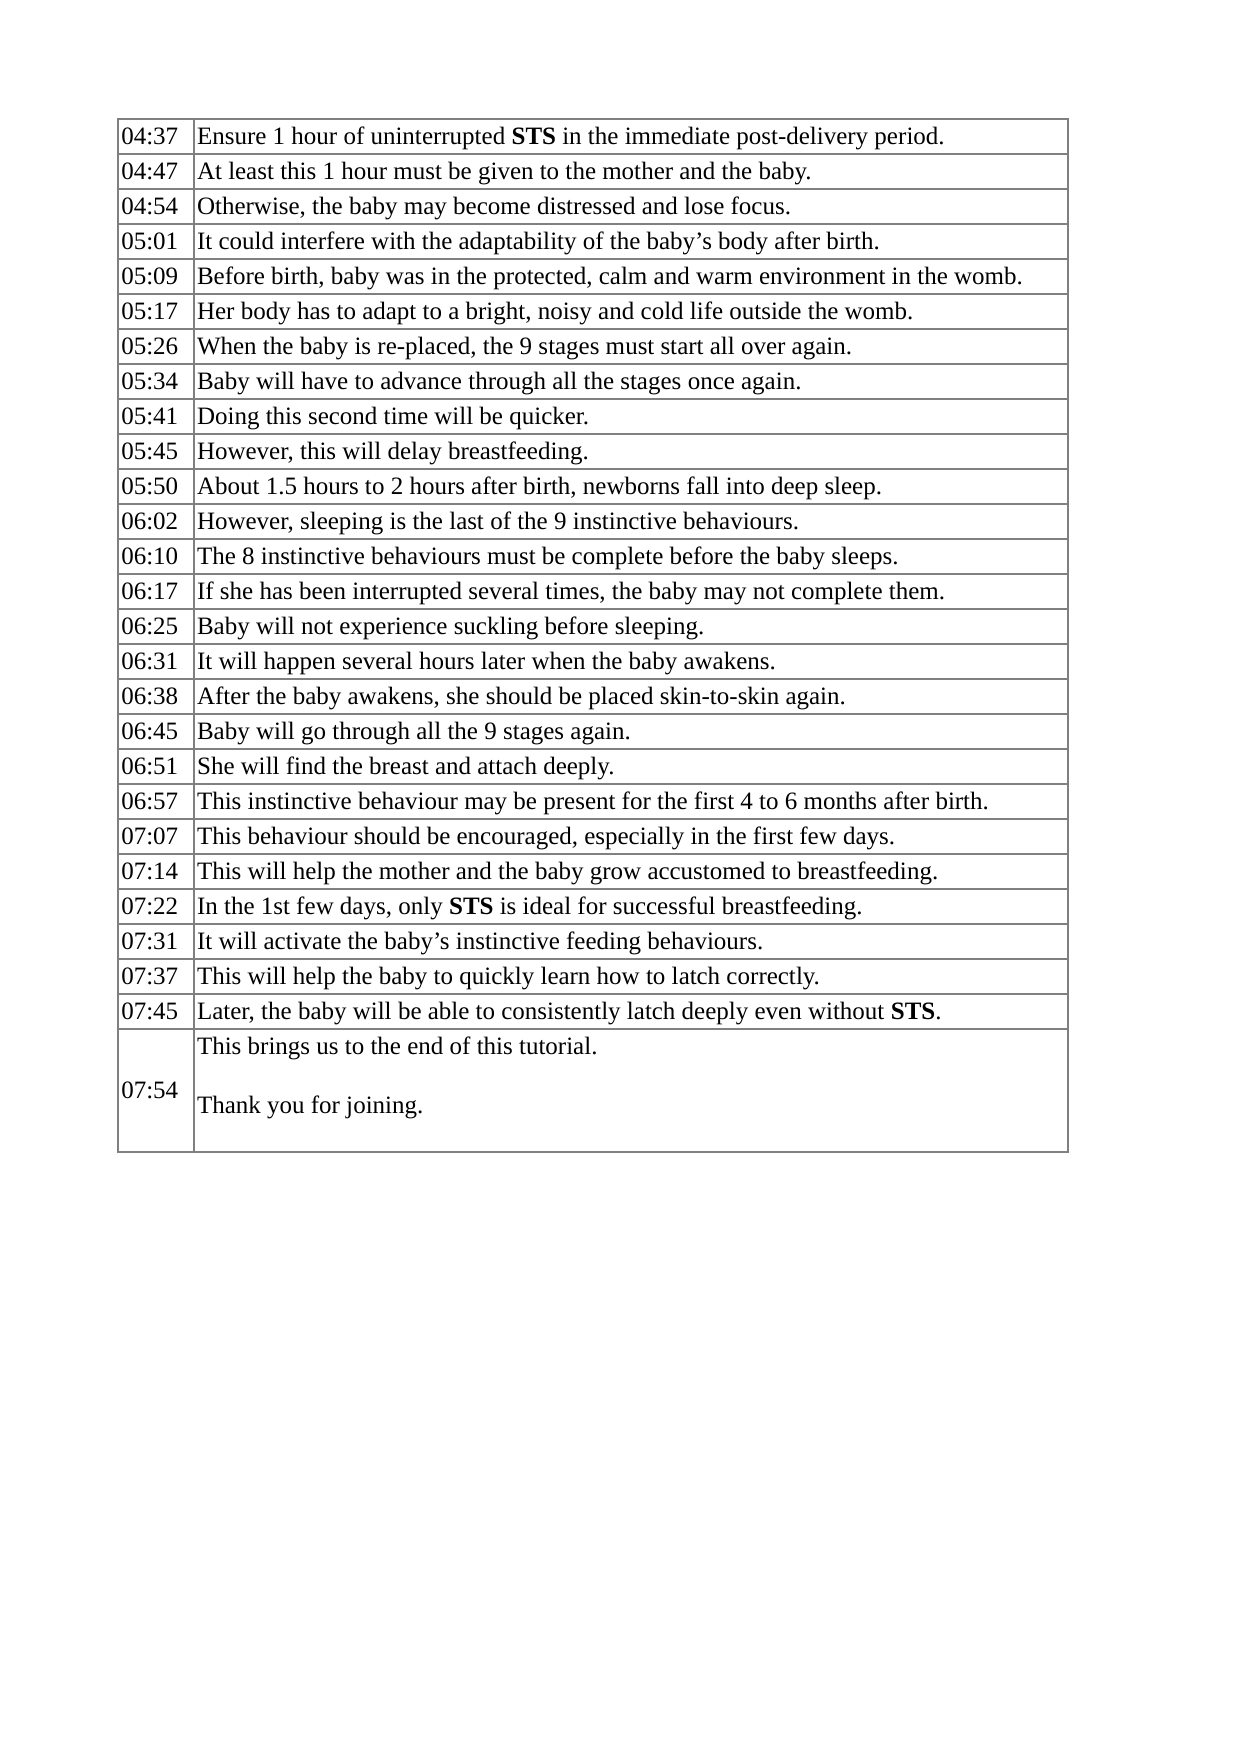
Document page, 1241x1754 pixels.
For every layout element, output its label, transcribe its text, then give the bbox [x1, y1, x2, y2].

table_cell 06:02 [119, 505, 193, 538]
table_cell 07:31 [119, 925, 193, 958]
table_cell 05:09 [119, 260, 193, 293]
table_cell 06:31 [119, 645, 193, 678]
table_cell 07:54 [119, 1030, 193, 1151]
table_cell 05:01 [119, 225, 193, 258]
table_cell However, sleeping is the last of the 9 instinctive behaviours. [195, 505, 1067, 538]
table_cell About 1.5 hours to 2 hours after birth, newborns fall into deep sleep. [195, 470, 1067, 503]
table_cell 07:07 [119, 820, 193, 853]
table_cell 05:41 [119, 400, 193, 433]
table_cell Before birth, baby was in the protected, calm and warm environment in the womb. [195, 260, 1067, 293]
table_cell 06:25 [119, 610, 193, 643]
table_cell 06:17 [119, 575, 193, 608]
table_cell 04:47 [119, 155, 193, 188]
table_cell Ensure 1 hour of uninterrupted STS in the immediate post-delivery period. [195, 120, 1067, 153]
table_cell In the 1st few days, only STS is ideal for successful breastfeeding. [195, 890, 1067, 923]
table_cell 06:51 [119, 750, 193, 783]
table_cell It will activate the baby’s instinctive feeding behaviours. [195, 925, 1067, 958]
table_cell When the baby is re-placed, the 9 stages must start all over again. [195, 330, 1067, 363]
table_cell 07:37 [119, 960, 193, 993]
table_cell 05:17 [119, 295, 193, 328]
table_cell Doing this second time will be quicker. [195, 400, 1067, 433]
table_cell At least this 1 hour must be given to the mother and the baby. [195, 155, 1067, 188]
table_cell 06:38 [119, 680, 193, 713]
table_cell After the baby awakens, she should be placed skin-to-skin again. [195, 680, 1067, 713]
table_cell This will help the baby to quickly learn how to latch correctly. [195, 960, 1067, 993]
table_cell This instinctive behaviour may be present for the first 4 to 6 months after birth. [195, 785, 1067, 818]
table_cell Baby will go through all the 9 stages again. [195, 715, 1067, 748]
table_cell 05:34 [119, 365, 193, 398]
table_cell This behaviour should be encouraged, especially in the first few days. [195, 820, 1067, 853]
table_cell 07:22 [119, 890, 193, 923]
table_cell Baby will not experience suckling before sleeping. [195, 610, 1067, 643]
table_cell Later, the baby will be able to consistently latch deeply even without STS. [195, 995, 1067, 1028]
table_cell 05:45 [119, 435, 193, 468]
table_cell 07:14 [119, 855, 193, 888]
table_cell Otherwise, the baby may become distressed and lose focus. [195, 190, 1067, 223]
table_cell This will help the mother and the baby grow accustomed to breastfeeding. [195, 855, 1067, 888]
table_cell If she has been interrupted several times, the baby may not complete them. [195, 575, 1067, 608]
table_cell 06:10 [119, 540, 193, 573]
table_cell 07:45 [119, 995, 193, 1028]
table_cell The 8 instinctive behaviours must be complete before the baby sleeps. [195, 540, 1067, 573]
table_cell Her body has to adapt to a bright, noisy and cold life outside the womb. [195, 295, 1067, 328]
table_cell It could interfere with the adaptability of the baby’s body after birth. [195, 225, 1067, 258]
table_cell She will find the breast and attach deeply. [195, 750, 1067, 783]
table_cell It will happen several hours later when the baby awakens. [195, 645, 1067, 678]
table_cell Baby will have to advance through all the stages once again. [195, 365, 1067, 398]
table_cell 05:26 [119, 330, 193, 363]
table_cell 04:37 [119, 120, 193, 153]
table_cell 04:54 [119, 190, 193, 223]
table_cell 05:50 [119, 470, 193, 503]
table_cell However, this will delay breastfeeding. [195, 435, 1067, 468]
table_cell This brings us to the end of this tutorial. Thank you for joining. [195, 1030, 1067, 1151]
table_cell 06:45 [119, 715, 193, 748]
table_cell 06:57 [119, 785, 193, 818]
